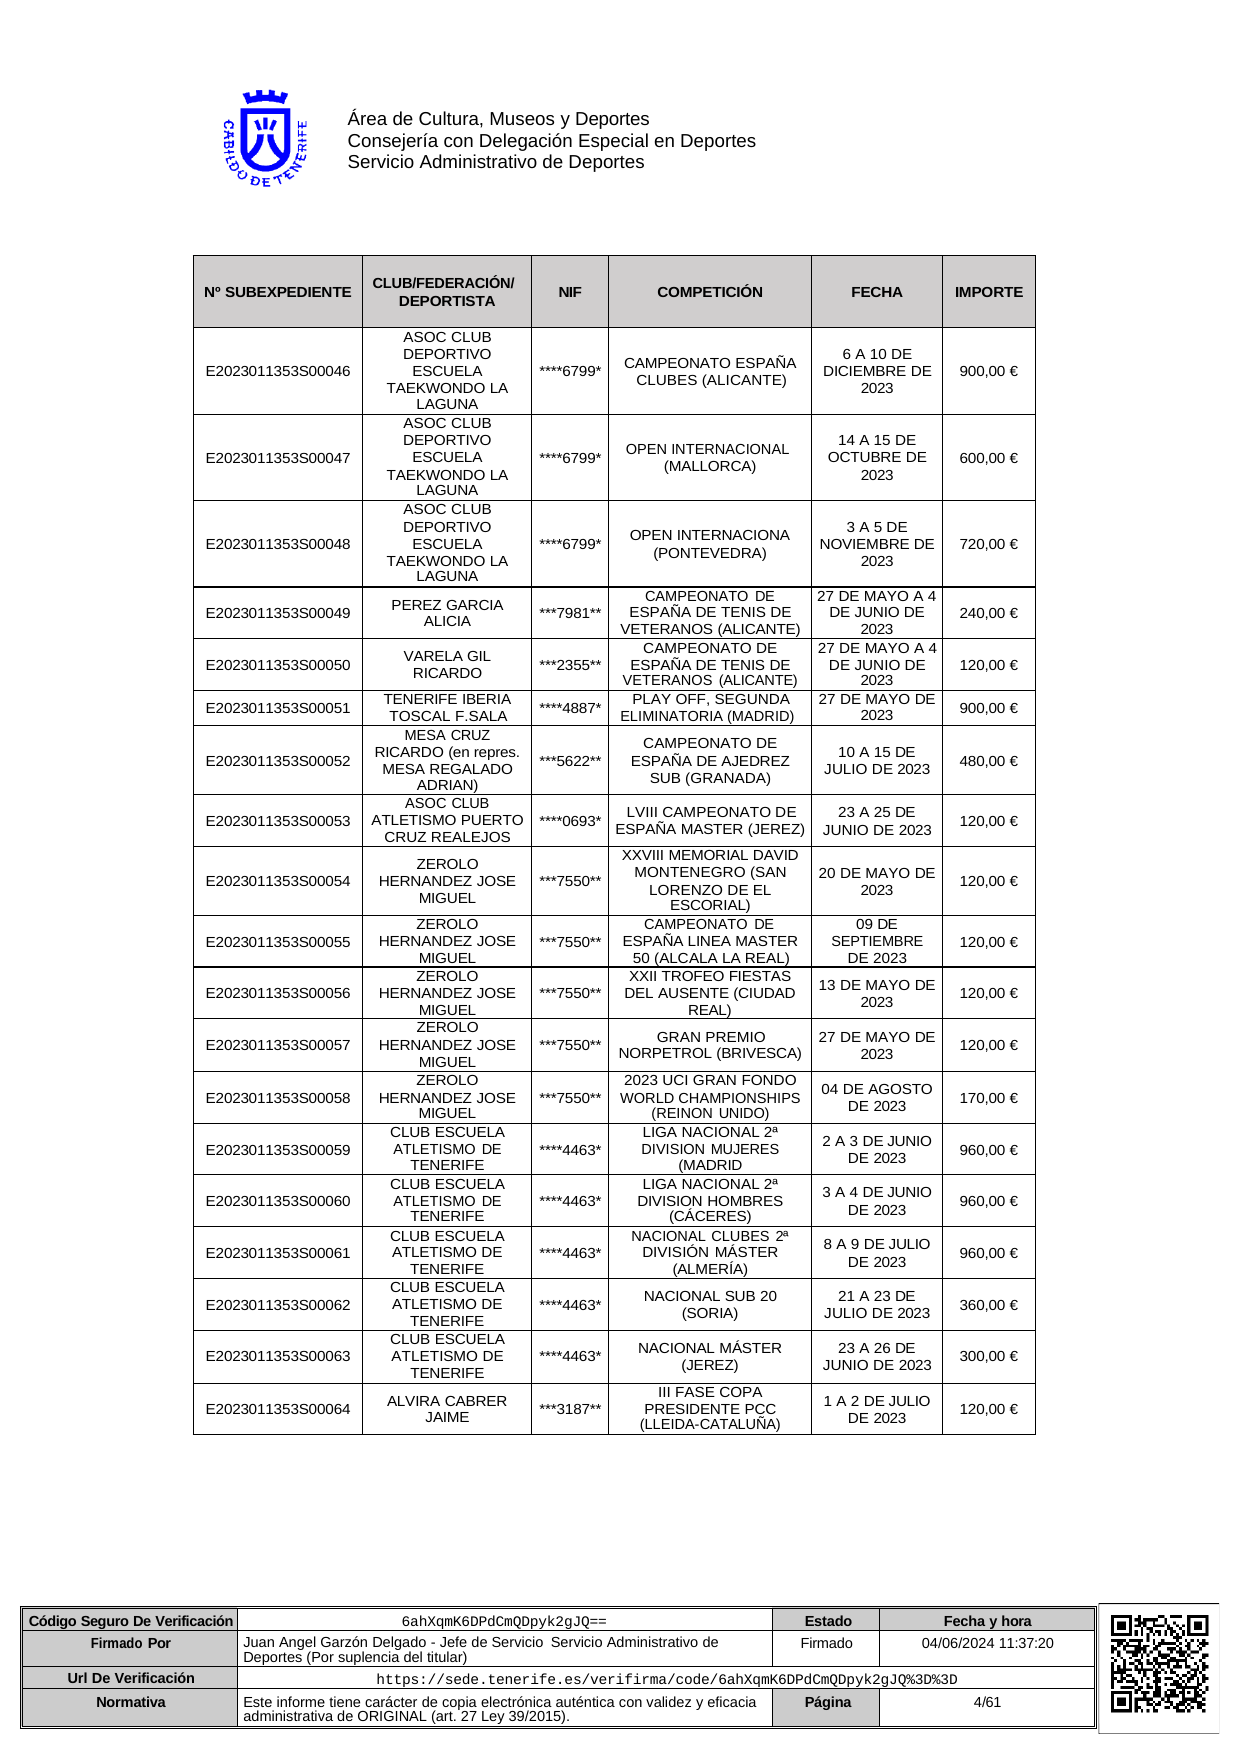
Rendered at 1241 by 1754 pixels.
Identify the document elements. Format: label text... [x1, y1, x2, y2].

table_cell NACIONAL CLUBES 2ª DIVISIÓN MÁSTER (ALMERÍA) [609, 1227, 811, 1278]
table_cell ***7550** [532, 1072, 608, 1123]
table_cell NACIONAL SUB 20 (SORIA) [609, 1279, 811, 1329]
table_cell 960,00 € [943, 1227, 1035, 1278]
table_cell E2023011353S00056 [194, 968, 362, 1018]
table_header FECHA [812, 256, 942, 327]
table_cell E2023011353S00051 [194, 691, 362, 725]
table_cell OPEN INTERNACIONA (PONTEVEDRA) [609, 501, 811, 586]
table_cell E2023011353S00060 [194, 1175, 362, 1226]
table_cell CLUB ESCUELA ATLETISMO DE TENERIFE [363, 1331, 531, 1382]
table_cell 120,00 € [943, 1019, 1035, 1071]
table_cell ****4463* [532, 1175, 608, 1226]
table_cell 2 A 3 DE JUNIO DE 2023 [812, 1124, 942, 1174]
table_cell 170,00 € [943, 1072, 1035, 1123]
picture [1098, 1603, 1220, 1734]
table_cell CAMPEONATO DE ESPAÑA DE TENIS DE VETERANOS (ALICANTE) [609, 639, 811, 690]
table_cell GRAN PREMIO NORPETROL (BRIVESCA) [609, 1019, 811, 1071]
table_cell ASOC CLUB DEPORTIVO ESCUELA TAEKWONDO LA LAGUNA [363, 328, 531, 413]
table_cell XXII TROFEO FIESTAS DEL AUSENTE (CIUDAD REAL) [609, 968, 811, 1018]
table_cell ASOC CLUB ATLETISMO PUERTO CRUZ REALEJOS [363, 795, 531, 846]
table_cell 8 A 9 DE JULIO DE 2023 [812, 1227, 942, 1278]
table_cell 2023 UCI GRAN FONDO WORLD CHAMPIONSHIPS (REINON UNIDO) [609, 1072, 811, 1123]
table_cell 480,00 € [943, 726, 1035, 794]
table_cell 120,00 € [943, 847, 1035, 915]
table_header COMPETICIÓN [609, 256, 811, 327]
table_cell III FASE COPA PRESIDENTE PCC (LLEIDA-CATALUÑA) [609, 1384, 811, 1434]
table_cell E2023011353S00046 [194, 328, 362, 413]
table_cell ****4463* [532, 1124, 608, 1174]
table_cell 27 DE MAYO A 4 DE JUNIO DE 2023 [812, 588, 942, 638]
table_cell E2023011353S00061 [194, 1227, 362, 1278]
table_cell OPEN INTERNACIONAL (MALLORCA) [609, 415, 811, 500]
table_cell 10 A 15 DE JULIO DE 2023 [812, 726, 942, 794]
table_cell 3 A 5 DE NOVIEMBRE DE 2023 [812, 501, 942, 586]
table_cell 360,00 € [943, 1279, 1035, 1329]
table_header Nº SUBEXPEDIENTE [194, 256, 362, 327]
table_cell ****6799* [532, 501, 608, 586]
table_cell 27 DE MAYO A 4 DE JUNIO DE 2023 [812, 639, 942, 690]
table_cell ***2355** [532, 639, 608, 690]
table_cell 14 A 15 DE OCTUBRE DE 2023 [812, 415, 942, 500]
table_cell 13 DE MAYO DE 2023 [812, 968, 942, 1018]
table_cell ALVIRA CABRER JAIME [363, 1384, 531, 1434]
table_cell ****4887* [532, 691, 608, 725]
table_cell TENERIFE IBERIA TOSCAL F.SALA [363, 691, 531, 725]
table_cell E2023011353S00052 [194, 726, 362, 794]
table_cell 27 DE MAYO DE 2023 [812, 691, 942, 725]
table_cell ***7550** [532, 968, 608, 1018]
table_cell ****6799* [532, 415, 608, 500]
table_header IMPORTE [943, 256, 1035, 327]
table_cell 300,00 € [943, 1331, 1035, 1382]
table_cell E2023011353S00064 [194, 1384, 362, 1434]
table_cell 960,00 € [943, 1124, 1035, 1174]
table_cell CLUB ESCUELA ATLETISMO DE TENERIFE [363, 1175, 531, 1226]
table_cell ZEROLO HERNANDEZ JOSE MIGUEL [363, 1019, 531, 1071]
table_cell E2023011353S00063 [194, 1331, 362, 1382]
table_cell 21 A 23 DE JULIO DE 2023 [812, 1279, 942, 1329]
table_cell ***7981** [532, 588, 608, 638]
table_cell 120,00 € [943, 916, 1035, 966]
table_cell 240,00 € [943, 588, 1035, 638]
table_cell XXVIII MEMORIAL DAVID MONTENEGRO (SAN LORENZO DE EL ESCORIAL) [609, 847, 811, 915]
table_cell ZEROLO HERNANDEZ JOSE MIGUEL [363, 968, 531, 1018]
table_cell E2023011353S00057 [194, 1019, 362, 1071]
table_cell E2023011353S00062 [194, 1279, 362, 1329]
table_cell 09 DE SEPTIEMBRE DE 2023 [812, 916, 942, 966]
table_cell 6 A 10 DE DICIEMBRE DE 2023 [812, 328, 942, 413]
table_cell ASOC CLUB DEPORTIVO ESCUELA TAEKWONDO LA LAGUNA [363, 415, 531, 500]
table_cell ZEROLO HERNANDEZ JOSE MIGUEL [363, 916, 531, 966]
table_cell MESA CRUZ RICARDO (en repres. MESA REGALADO ADRIAN) [363, 726, 531, 794]
table_cell ***7550** [532, 847, 608, 915]
table_cell E2023011353S00058 [194, 1072, 362, 1123]
table_cell CLUB ESCUELA ATLETISMO DE TENERIFE [363, 1227, 531, 1278]
table_cell E2023011353S00048 [194, 501, 362, 586]
table_cell 1 A 2 DE JULIO DE 2023 [812, 1384, 942, 1434]
table_cell 720,00 € [943, 501, 1035, 586]
table_cell CAMPEONATO ESPAÑA CLUBES (ALICANTE) [609, 328, 811, 413]
table_header NIF [532, 256, 608, 327]
table_cell E2023011353S00047 [194, 415, 362, 500]
table_header CLUB/FEDERACIÓN/ DEPORTISTA [363, 256, 531, 327]
table_cell CAMPEONATO DE ESPAÑA LINEA MASTER 50 (ALCALA LA REAL) [609, 916, 811, 966]
table_cell LVIII CAMPEONATO DE ESPAÑA MASTER (JEREZ) [609, 795, 811, 846]
picture [223, 89, 307, 187]
table_cell E2023011353S00055 [194, 916, 362, 966]
table_cell 20 DE MAYO DE 2023 [812, 847, 942, 915]
table_cell 120,00 € [943, 795, 1035, 846]
table_cell 23 A 25 DE JUNIO DE 2023 [812, 795, 942, 846]
table_cell LIGA NACIONAL 2ª DIVISION HOMBRES (CÁCERES) [609, 1175, 811, 1226]
table_cell PEREZ GARCIA ALICIA [363, 588, 531, 638]
table_cell 900,00 € [943, 328, 1035, 413]
table_cell 120,00 € [943, 1384, 1035, 1434]
table_cell VARELA GIL RICARDO [363, 639, 531, 690]
table_cell 04 DE AGOSTO DE 2023 [812, 1072, 942, 1123]
table_cell 3 A 4 DE JUNIO DE 2023 [812, 1175, 942, 1226]
table_cell E2023011353S00053 [194, 795, 362, 846]
table_cell 120,00 € [943, 639, 1035, 690]
table_cell E2023011353S00059 [194, 1124, 362, 1174]
table_cell ****4463* [532, 1227, 608, 1278]
table_cell ****4463* [532, 1331, 608, 1382]
table_cell ****6799* [532, 328, 608, 413]
table_cell E2023011353S00049 [194, 588, 362, 638]
table_cell ZEROLO HERNANDEZ JOSE MIGUEL [363, 847, 531, 915]
table_cell ***7550** [532, 1019, 608, 1071]
table_cell 600,00 € [943, 415, 1035, 500]
table_cell E2023011353S00050 [194, 639, 362, 690]
table_cell 23 A 26 DE JUNIO DE 2023 [812, 1331, 942, 1382]
table_cell PLAY OFF, SEGUNDA ELIMINATORIA (MADRID) [609, 691, 811, 725]
table_cell ***5622** [532, 726, 608, 794]
table_cell ZEROLO HERNANDEZ JOSE MIGUEL [363, 1072, 531, 1123]
table_cell 900,00 € [943, 691, 1035, 725]
table_cell E2023011353S00054 [194, 847, 362, 915]
table_cell CLUB ESCUELA ATLETISMO DE TENERIFE [363, 1279, 531, 1329]
table_cell ASOC CLUB DEPORTIVO ESCUELA TAEKWONDO LA LAGUNA [363, 501, 531, 586]
table_cell ***3187** [532, 1384, 608, 1434]
table_cell CAMPEONATO DE ESPAÑA DE TENIS DE VETERANOS (ALICANTE) [609, 588, 811, 638]
table_cell 960,00 € [943, 1175, 1035, 1226]
table_cell ***7550** [532, 916, 608, 966]
table_cell ****4463* [532, 1279, 608, 1329]
table_cell CAMPEONATO DE ESPAÑA DE AJEDREZ SUB (GRANADA) [609, 726, 811, 794]
table_cell 27 DE MAYO DE 2023 [812, 1019, 942, 1071]
table_cell ****0693* [532, 795, 608, 846]
table_cell NACIONAL MÁSTER (JEREZ) [609, 1331, 811, 1382]
table_cell 120,00 € [943, 968, 1035, 1018]
table_cell LIGA NACIONAL 2ª DIVISION MUJERES (MADRID [609, 1124, 811, 1174]
table_cell CLUB ESCUELA ATLETISMO DE TENERIFE [363, 1124, 531, 1174]
